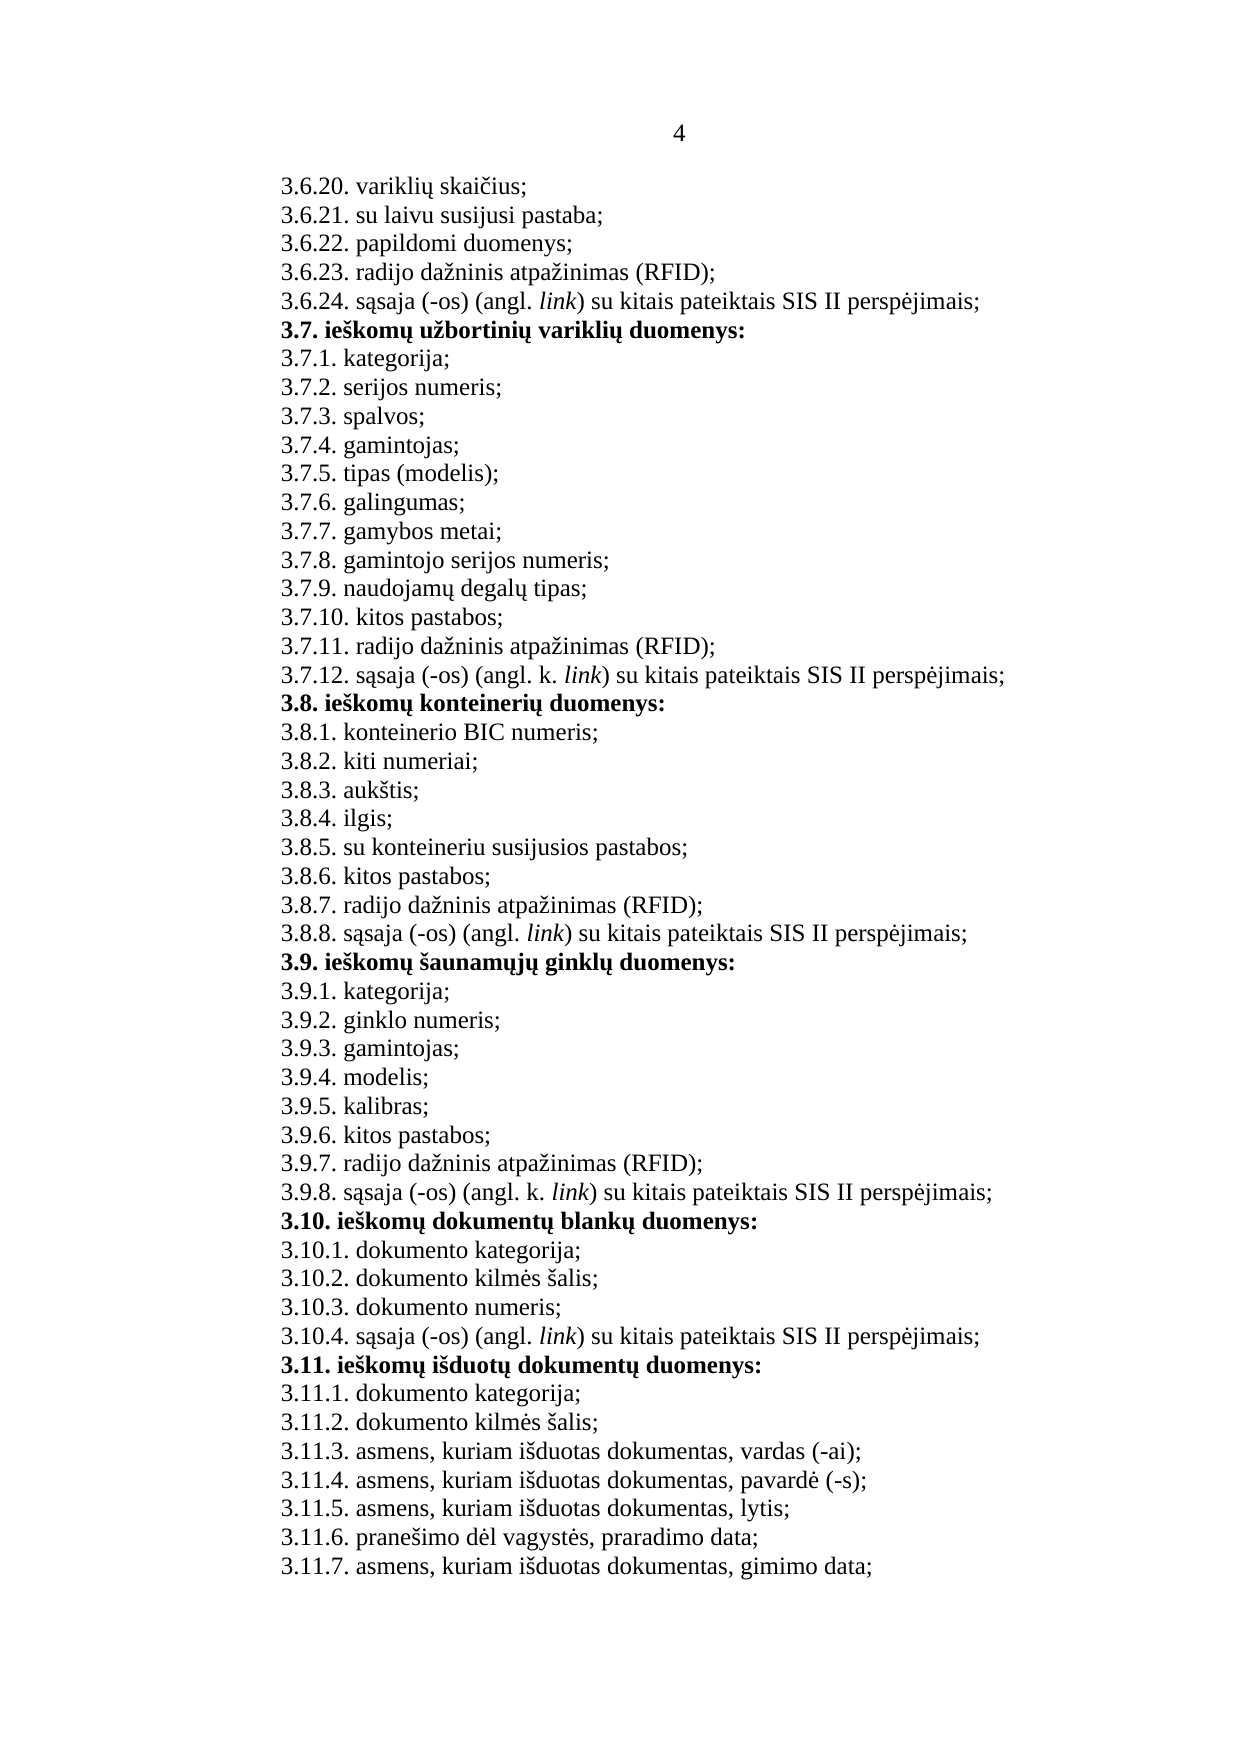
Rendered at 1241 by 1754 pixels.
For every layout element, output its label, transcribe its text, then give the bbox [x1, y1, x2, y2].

text 3.7.7. gamybos metai; [177, 516, 1181, 545]
text 3.9.1. kategorija; [177, 976, 1181, 1005]
text 3.10.4. sąsaja (-os) (angl. link) su kitais pateiktais SIS II perspėjimais; [177, 1321, 1181, 1350]
text 3.6.22. papildomi duomenys; [177, 228, 1181, 257]
text 3.11.5. asmens, kuriam išduotas dokumentas, lytis; [177, 1493, 1181, 1522]
text 3.11. ieškomų išduotų dokumentų duomenys: [177, 1350, 1181, 1378]
text 3.6.23. radijo dažninis atpažinimas (RFID); [177, 257, 1181, 286]
text 3.10.2. dokumento kilmės šalis; [177, 1263, 1181, 1292]
text 3.6.20. variklių skaičius; [177, 171, 1181, 200]
text 3.8.1. konteinerio BIC numeris; [177, 717, 1181, 746]
text 3.9.4. modelis; [177, 1062, 1181, 1091]
text 3.9.6. kitos pastabos; [177, 1120, 1181, 1148]
text 3.8. ieškomų konteinerių duomenys: [177, 688, 1181, 717]
text 3.10.3. dokumento numeris; [177, 1292, 1181, 1321]
text 3.9.3. gamintojas; [177, 1033, 1181, 1062]
text 3.11.3. asmens, kuriam išduotas dokumentas, vardas (-ai); [177, 1436, 1181, 1465]
text 3.7.10. kitos pastabos; [177, 602, 1181, 631]
text 3.7.12. sąsaja (-os) (angl. k. link) su kitais pateiktais SIS II perspėjimais; [177, 660, 1181, 688]
text 3.8.2. kiti numeriai; [177, 746, 1181, 775]
text 3.11.6. pranešimo dėl vagystės, praradimo data; [177, 1522, 1181, 1551]
text 3.9.7. radijo dažninis atpažinimas (RFID); [177, 1148, 1181, 1177]
text 3.9. ieškomų šaunamųjų ginklų duomenys: [177, 947, 1181, 976]
text 3.7.11. radijo dažninis atpažinimas (RFID); [177, 631, 1181, 660]
text 3.8.8. sąsaja (-os) (angl. link) su kitais pateiktais SIS II perspėjimais; [177, 918, 1181, 947]
text 3.8.6. kitos pastabos; [177, 861, 1181, 890]
text 3.9.5. kalibras; [177, 1091, 1181, 1120]
text 3.7.5. tipas (modelis); [177, 458, 1181, 487]
text 3.11.7. asmens, kuriam išduotas dokumentas, gimimo data; [177, 1551, 1181, 1580]
text 3.11.4. asmens, kuriam išduotas dokumentas, pavardė (-s); [177, 1465, 1181, 1493]
text 3.8.4. ilgis; [177, 803, 1181, 832]
text 3.7.9. naudojamų degalų tipas; [177, 573, 1181, 602]
text 3.11.2. dokumento kilmės šalis; [177, 1407, 1181, 1436]
text 3.6.24. sąsaja (-os) (angl. link) su kitais pateiktais SIS II perspėjimais; [177, 286, 1181, 315]
text 3.7.4. gamintojas; [177, 430, 1181, 458]
text 3.7.2. serijos numeris; [177, 372, 1181, 401]
text 3.9.2. ginklo numeris; [177, 1005, 1181, 1033]
text 3.8.7. radijo dažninis atpažinimas (RFID); [177, 890, 1181, 918]
text 3.8.5. su konteineriu susijusios pastabos; [177, 832, 1181, 861]
text 3.6.21. su laivu susijusi pastaba; [177, 200, 1181, 228]
text 3.7.1. kategorija; [177, 343, 1181, 372]
text 3.7.6. galingumas; [177, 487, 1181, 516]
text 3.8.3. aukštis; [177, 775, 1181, 803]
text 3.10. ieškomų dokumentų blankų duomenys: [177, 1206, 1181, 1235]
text 3.11.1. dokumento kategorija; [177, 1378, 1181, 1407]
text 3.10.1. dokumento kategorija; [177, 1235, 1181, 1263]
text 3.7.3. spalvos; [177, 401, 1181, 430]
text 3.9.8. sąsaja (-os) (angl. k. link) su kitais pateiktais SIS II perspėjimais; [177, 1177, 1181, 1206]
text 3.7.8. gamintojo serijos numeris; [177, 545, 1181, 573]
text 3.7. ieškomų užbortinių variklių duomenys: [177, 315, 1181, 343]
